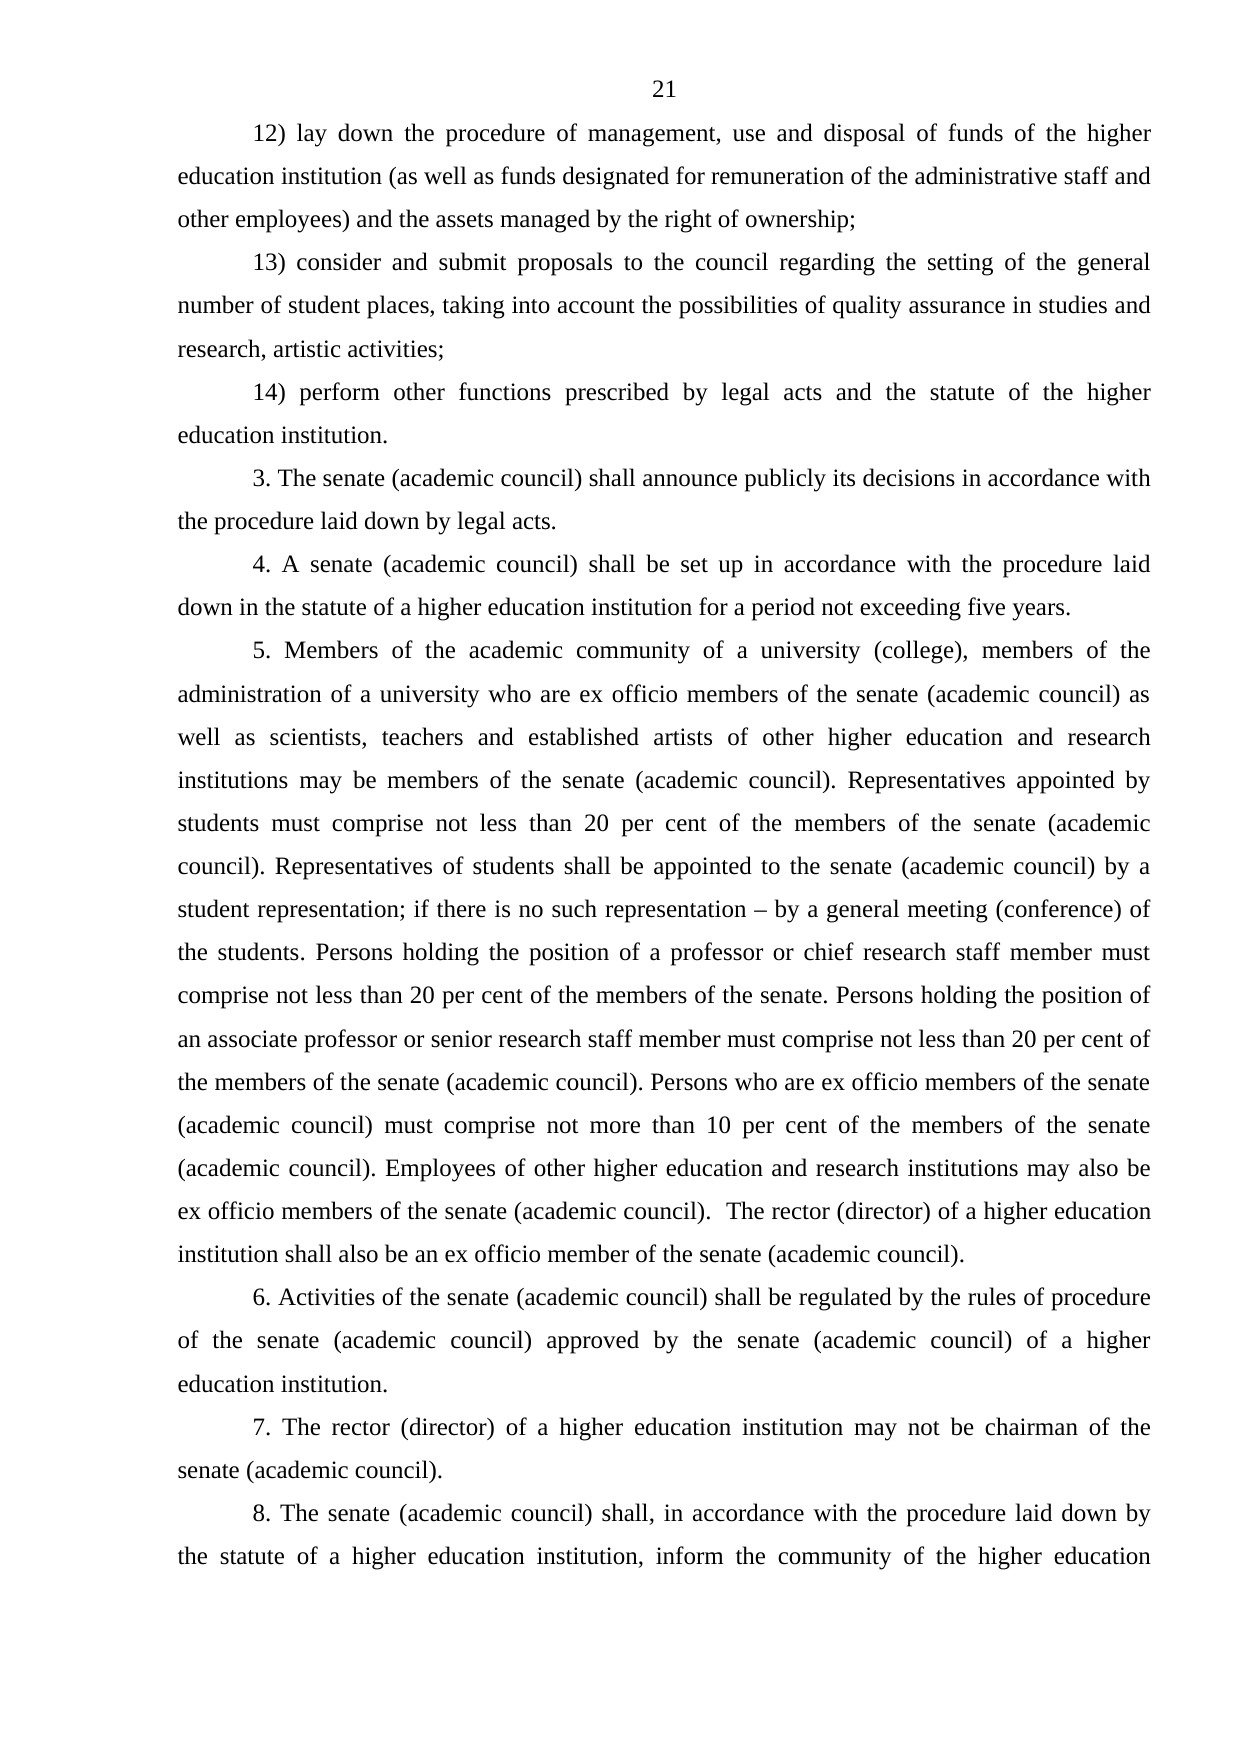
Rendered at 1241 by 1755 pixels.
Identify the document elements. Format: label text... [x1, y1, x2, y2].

text 7. The rector (director) of a higher education institution may not be chairman of the senate (academic council). [177, 1412, 1152, 1484]
text 12) lay down the procedure of management, use and disposal of funds of the higher education institution (as well as funds designated for remuneration of the administrative staff and other employees) and the assets managed by the right of ownership; [177, 118, 1152, 233]
text 3. The senate (academic council) shall announce publicly its decisions in accordance with the procedure laid down by legal acts. [177, 463, 1152, 535]
text 8. The senate (academic council) shall, in accordance with the procedure laid down by the statute of a higher education institution, inform the community of the higher education [177, 1498, 1152, 1570]
text 6. Activities of the senate (academic council) shall be regulated by the rules of procedure of the senate (academic council) approved by the senate (academic council) of a higher education institution. [177, 1282, 1152, 1397]
text 4. A senate (academic council) shall be set up in accordance with the procedure laid down in the statute of a higher education institution for a period not exceeding five years. [177, 549, 1152, 621]
text 13) consider and submit proposals to the council regarding the setting of the general number of student places, taking into account the possibilities of quality assurance in studies and research, artistic activities; [177, 247, 1152, 362]
text 14) perform other functions prescribed by legal acts and the statute of the higher education institution. [177, 377, 1152, 449]
text 5. Members of the academic community of a university (college), members of the administration of a university who are ex officio members of the senate (academic council) as well as scientists, teachers and established artists of other higher education and research institutions may be members of the senate (academic council). Representatives appointed by students must comprise not less than 20 per cent of the members of the senate (academic council). Representatives of students shall be appointed to the senate (academic council) by a student representation; if there is no such representation – by a general meeting (conference) of the students. Persons holding the position of a professor or chief research staff member must comprise not less than 20 per cent of the members of the senate. Persons holding the position of an associate professor or senior research staff member must comprise not less than 20 per cent of the members of the senate (academic council). Persons who are ex officio members of the senate (academic council) must comprise not more than 10 per cent of the members of the senate (academic council). Employees of other higher education and research institutions may also be ex officio members of the senate (academic council). The rector (director) of a higher education institution shall also be an ex officio member of the senate (academic council). [177, 636, 1152, 1268]
